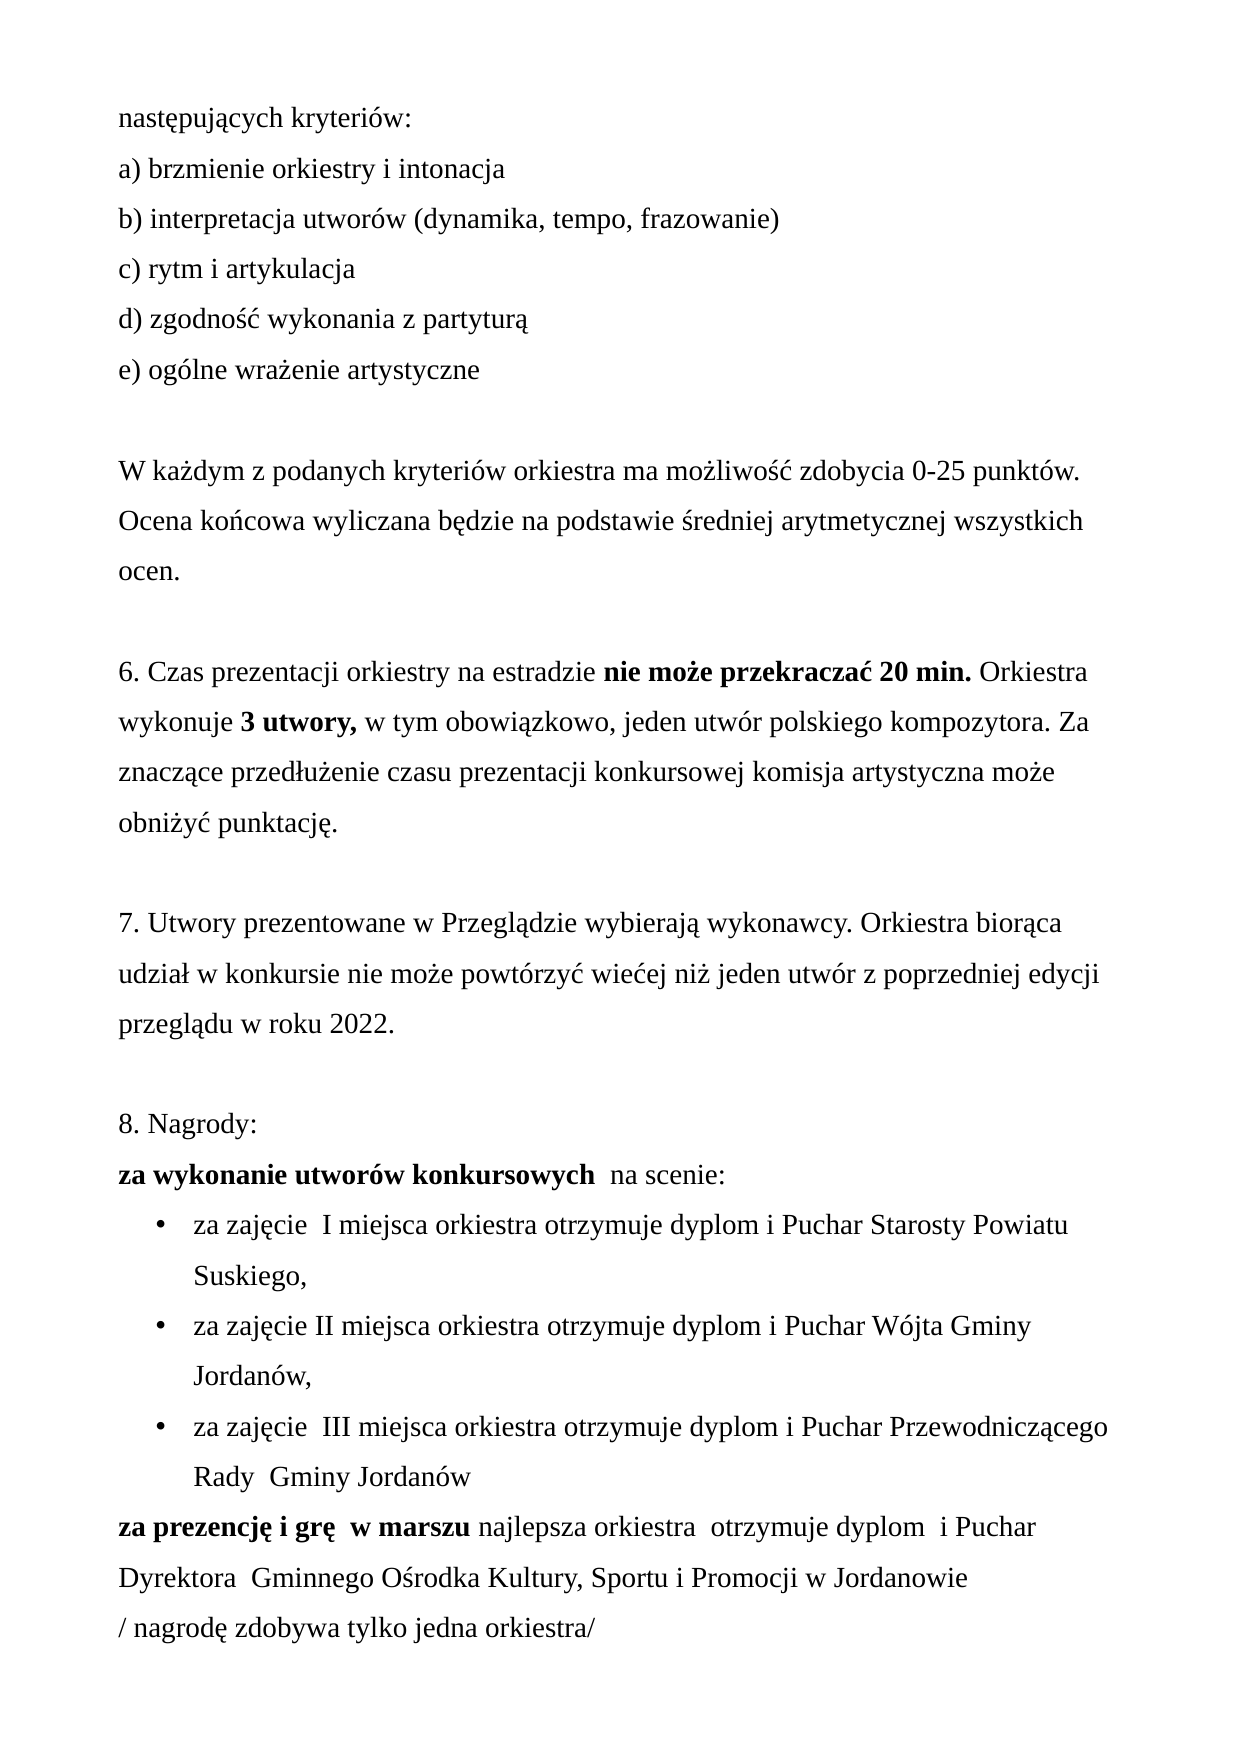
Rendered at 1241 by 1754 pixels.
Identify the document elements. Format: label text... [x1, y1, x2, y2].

text za prezencję i grę w marszu najlepsza orkiestra otrzymuje dyplom i Puchar [118, 1509, 1122, 1543]
text a) brzmienie orkiestry i intonacja b) interpretacja utworów (dynamika, tempo, frazowanie) c) rytm i artykulacja d) zgodność wykonania z partyturą e) ogólne wrażenie artystyczne [118, 151, 1122, 436]
text Dyrektora Gminnego Ośrodka Kultury, Sportu i Promocji w Jordanowie [118, 1560, 1122, 1593]
text 7. Utwory prezentowane w Przeglądzie wybierają wykonawcy. Orkiestra biorąca udział w konkursie nie może powtórzyć wiećej niż jeden utwór z poprzedniej edycji przeglądu w roku 2022. [118, 855, 1122, 1039]
text W każdym z podanych kryteriów orkiestra ma możliwość zdobycia 0-25 punktów. Ocena końcowa wyliczana będzie na podstawie średniej arytmetycznej wszystkich ocen. [118, 453, 1122, 587]
text 8. Nagrody: za wykonanie utworów konkursowych na scenie: [118, 1056, 1122, 1191]
text 6. Czas prezentacji orkiestry na estradzie nie może przekraczać 20 min. Orkiestra wykonuje 3 utwory, w tym obowiązkowo, jeden utwór polskiego kompozytora. Za znaczące przedłużenie czasu prezentacji konkursowej komisja artystyczna może obniżyć punktację. [118, 654, 1122, 838]
list za zajęcie II miejsca orkiestra otrzymuje dyplom i Puchar Wójta Gminy Jordanów, [156, 1308, 1122, 1392]
text / nagrodę zdobywa tylko jedna orkiestra/ [118, 1610, 1122, 1644]
text następujących kryteriów: [118, 100, 1122, 134]
list za zajęcie I miejsca orkiestra otrzymuje dyplom i Puchar Starosty Powiatu Suskiego, [156, 1207, 1122, 1291]
list za zajęcie III miejsca orkiestra otrzymuje dyplom i Puchar Przewodniczącego Rady Gminy Jordanów [156, 1409, 1122, 1493]
